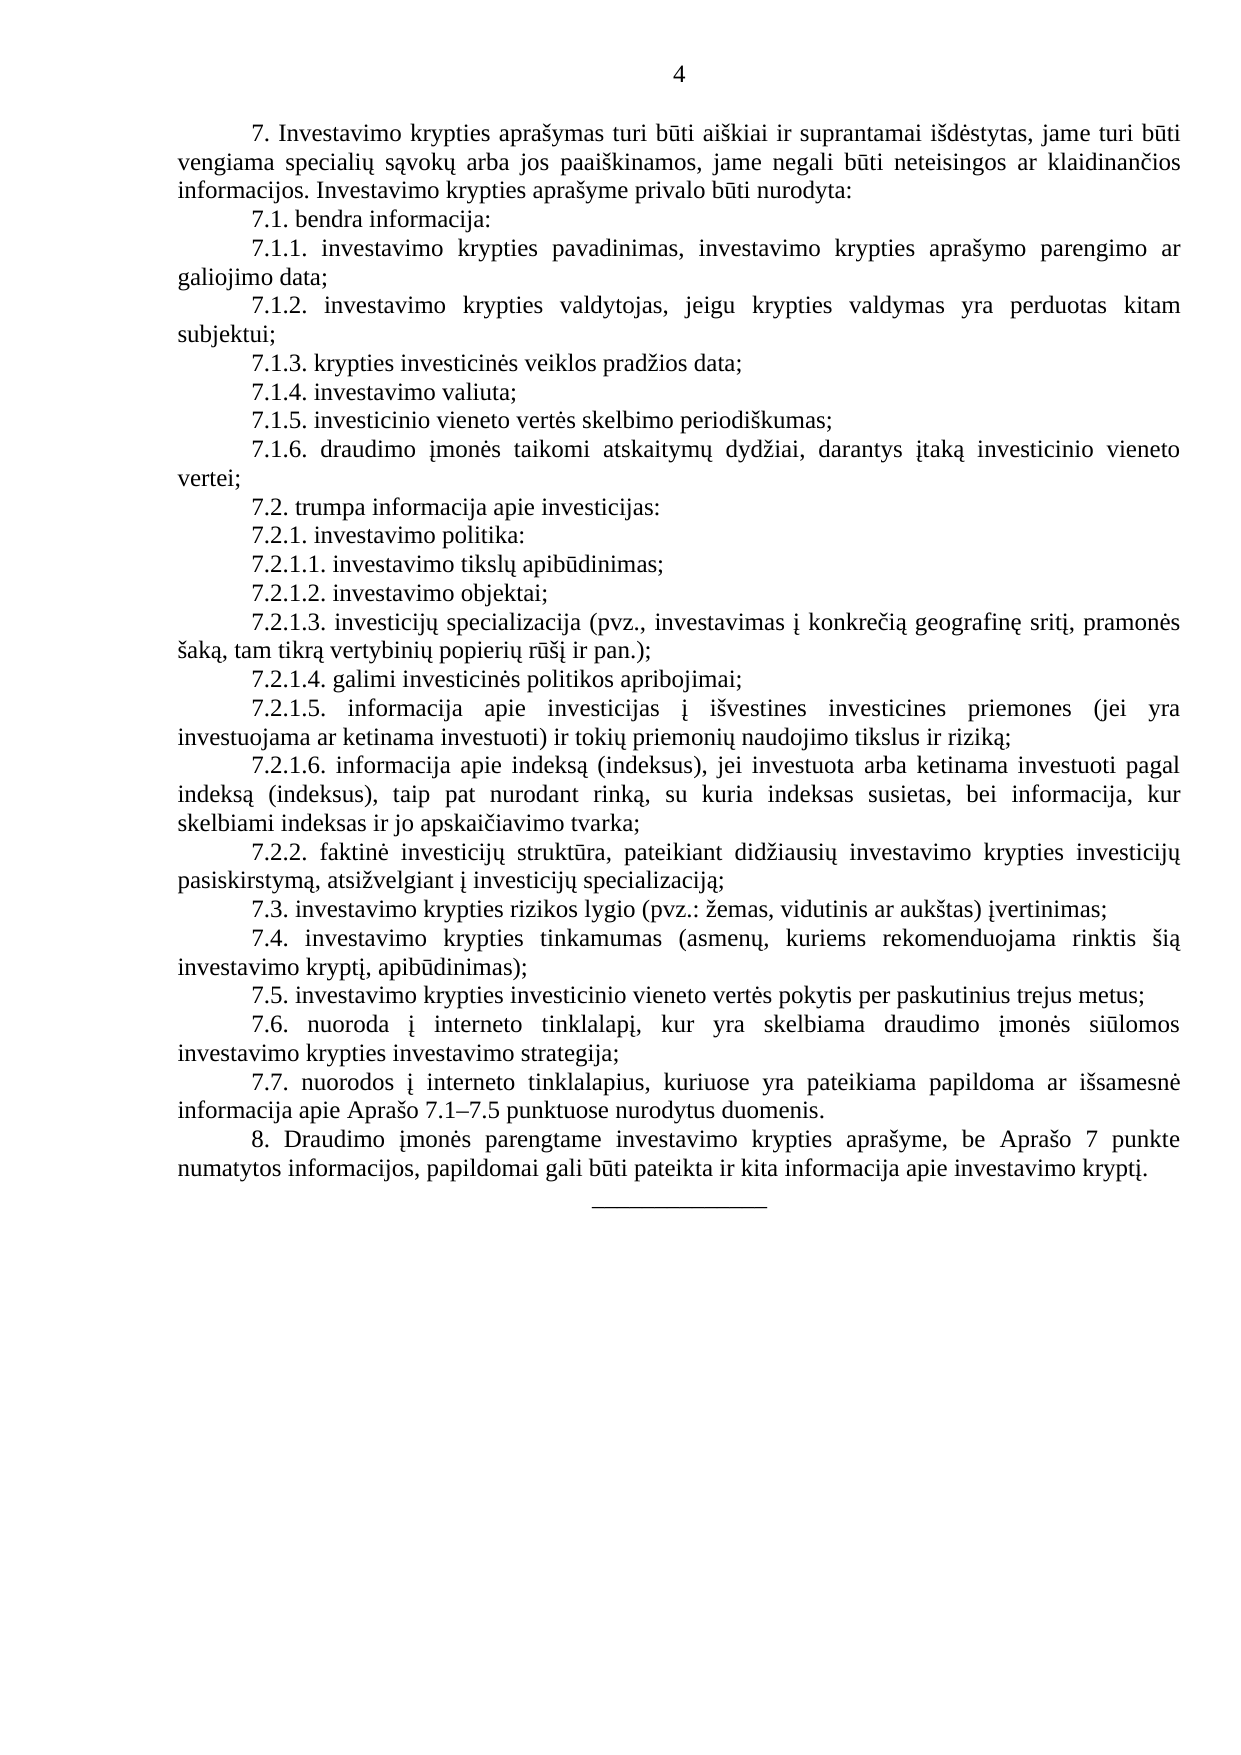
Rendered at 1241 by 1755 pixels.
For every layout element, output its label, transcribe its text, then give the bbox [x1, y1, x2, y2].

text 7.1. bendra informacija: [177, 204, 1181, 233]
text 7.2.1.6. informacija apie indeksą (indeksus), jei investuota arba ketinama investuoti pagal indeksą (indeksus), taip pat nurodant rinką, su kuria indeksas susietas, bei informacija, kur skelbiami indeksas ir jo apskaičiavimo tvarka; [177, 751, 1181, 837]
text 8. Draudimo įmonės parengtame investavimo krypties aprašyme, be Aprašo 7 punkte numatytos informacijos, papildomai gali būti pateikta ir kita informacija apie investavimo kryptį. [177, 1124, 1181, 1182]
text 7.1.1. investavimo krypties pavadinimas, investavimo krypties aprašymo parengimo ar galiojimo data; [177, 233, 1181, 291]
text 7.2.1.5. informacija apie investicijas į išvestines investicines priemones (jei yra investuojama ar ketinama investuoti) ir tokių priemonių naudojimo tikslus ir riziką; [177, 693, 1181, 751]
text 7.7. nuorodos į interneto tinklalapius, kuriuose yra pateikiama papildoma ar išsamesnė informacija apie Aprašo 7.1–7.5 punktuose nurodytus duomenis. [177, 1067, 1181, 1124]
text 7.2.1. investavimo politika: [177, 521, 1181, 549]
text 7.6. nuoroda į interneto tinklalapį, kur yra skelbiama draudimo įmonės siūlomos investavimo krypties investavimo strategija; [177, 1009, 1181, 1067]
text 7.2. trumpa informacija apie investicijas: [177, 492, 1181, 521]
text 7.2.1.1. investavimo tikslų apibūdinimas; [177, 549, 1181, 578]
text 7.2.2. faktinė investicijų struktūra, pateikiant didžiausių investavimo krypties investicijų pasiskirstymą, atsižvelgiant į investicijų specializaciją; [177, 837, 1181, 894]
text 7.1.4. investavimo valiuta; [177, 377, 1181, 406]
text 7.3. investavimo krypties rizikos lygio (pvz.: žemas, vidutinis ar aukštas) įvertinimas; [177, 894, 1181, 923]
text 7.1.2. investavimo krypties valdytojas, jeigu krypties valdymas yra perduotas kitam subjektui; [177, 291, 1181, 348]
text 7.2.1.4. galimi investicinės politikos apribojimai; [177, 664, 1181, 693]
text ______________ [177, 1182, 1181, 1211]
text 7.5. investavimo krypties investicinio vieneto vertės pokytis per paskutinius trejus metus; [177, 981, 1181, 1009]
text 7.2.1.3. investicijų specializacija (pvz., investavimas į konkrečią geografinę sritį, pramonės šaką, tam tikrą vertybinių popierių rūšį ir pan.); [177, 607, 1181, 664]
text 7. Investavimo krypties aprašymas turi būti aiškiai ir suprantamai išdėstytas, jame turi būti vengiama specialių sąvokų arba jos paaiškinamos, jame negali būti neteisingos ar klaidinančios informacijos. Investavimo krypties aprašyme privalo būti nurodyta: [177, 118, 1181, 204]
text 7.1.3. krypties investicinės veiklos pradžios data; [177, 348, 1181, 377]
text 7.1.6. draudimo įmonės taikomi atskaitymų dydžiai, darantys įtaką investicinio vieneto vertei; [177, 434, 1181, 492]
text 7.4. investavimo krypties tinkamumas (asmenų, kuriems rekomenduojama rinktis šią investavimo kryptį, apibūdinimas); [177, 923, 1181, 981]
text 7.1.5. investicinio vieneto vertės skelbimo periodiškumas; [177, 406, 1181, 434]
text 7.2.1.2. investavimo objektai; [177, 578, 1181, 607]
